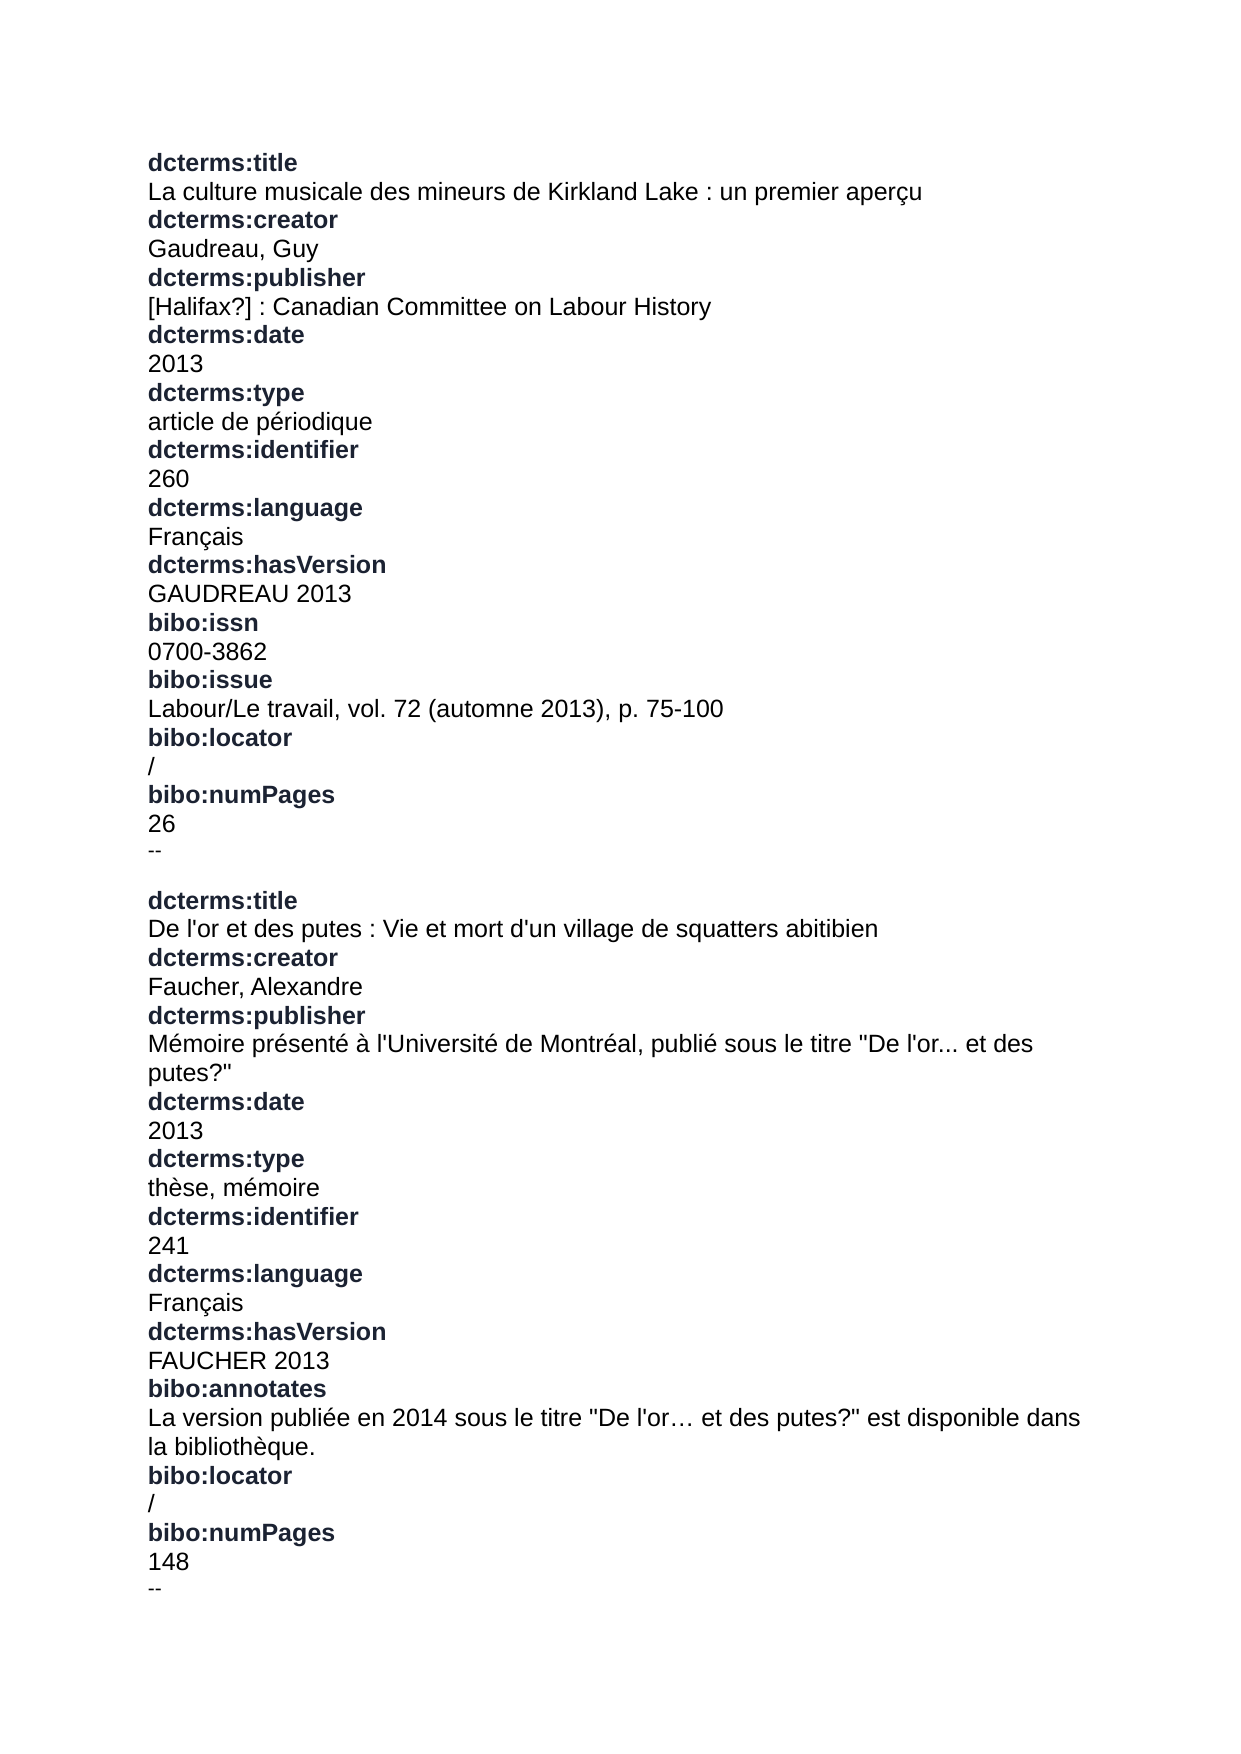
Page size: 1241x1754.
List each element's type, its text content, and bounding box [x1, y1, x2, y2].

text dcterms:title [148, 148, 1092, 176]
text dcterms:creator [148, 205, 1092, 234]
text De l'or et des putes : Vie et mort d'un village de squatters abitibien [148, 914, 1092, 943]
text dcterms:language [148, 493, 1092, 521]
text dcterms:type [148, 378, 1092, 406]
text -- [148, 1576, 1092, 1599]
text 2013 [148, 1116, 1092, 1144]
text dcterms:identifier [148, 435, 1092, 464]
text article de périodique [148, 406, 1092, 435]
text 26 [148, 809, 1092, 838]
text 148 [148, 1547, 1092, 1576]
text Labour/Le travail, vol. 72 (automne 2013), p. 75-100 [148, 694, 1092, 723]
text thèse, mémoire [148, 1173, 1092, 1202]
text / [148, 1489, 1092, 1518]
text La version publiée en 2014 sous le titre "De l'or… et des putes?" est disponible dans la bibliothèque. [148, 1403, 1092, 1461]
text bibo:numPages [148, 780, 1092, 809]
text Français [148, 521, 1092, 550]
text 241 [148, 1231, 1092, 1259]
text bibo:annotates [148, 1374, 1092, 1403]
text 0700-3862 [148, 636, 1092, 665]
text dcterms:language [148, 1259, 1092, 1288]
text FAUCHER 2013 [148, 1346, 1092, 1374]
text bibo:locator [148, 723, 1092, 751]
text GAUDREAU 2013 [148, 579, 1092, 608]
text dcterms:hasVersion [148, 550, 1092, 579]
text dcterms:title [148, 886, 1092, 914]
text La culture musicale des mineurs de Kirkland Lake : un premier aperçu [148, 176, 1092, 205]
text Faucher, Alexandre [148, 972, 1092, 1001]
text 2013 [148, 349, 1092, 378]
text / [148, 751, 1092, 780]
text bibo:issue [148, 665, 1092, 694]
text dcterms:publisher [148, 1001, 1092, 1029]
text dcterms:date [148, 1087, 1092, 1116]
text dcterms:type [148, 1144, 1092, 1173]
text -- [148, 838, 1092, 862]
text Gaudreau, Guy [148, 234, 1092, 263]
text Mémoire présenté à l'Université de Montréal, publié sous le titre "De l'or... et des putes?" [148, 1029, 1092, 1087]
text 260 [148, 464, 1092, 493]
text [Halifax?] : Canadian Committee on Labour History [148, 291, 1092, 320]
text bibo:locator [148, 1461, 1092, 1489]
text dcterms:creator [148, 943, 1092, 972]
text dcterms:hasVersion [148, 1317, 1092, 1346]
text Français [148, 1288, 1092, 1317]
text bibo:issn [148, 608, 1092, 636]
text dcterms:identifier [148, 1202, 1092, 1231]
text dcterms:publisher [148, 263, 1092, 291]
text dcterms:date [148, 320, 1092, 349]
text bibo:numPages [148, 1518, 1092, 1547]
